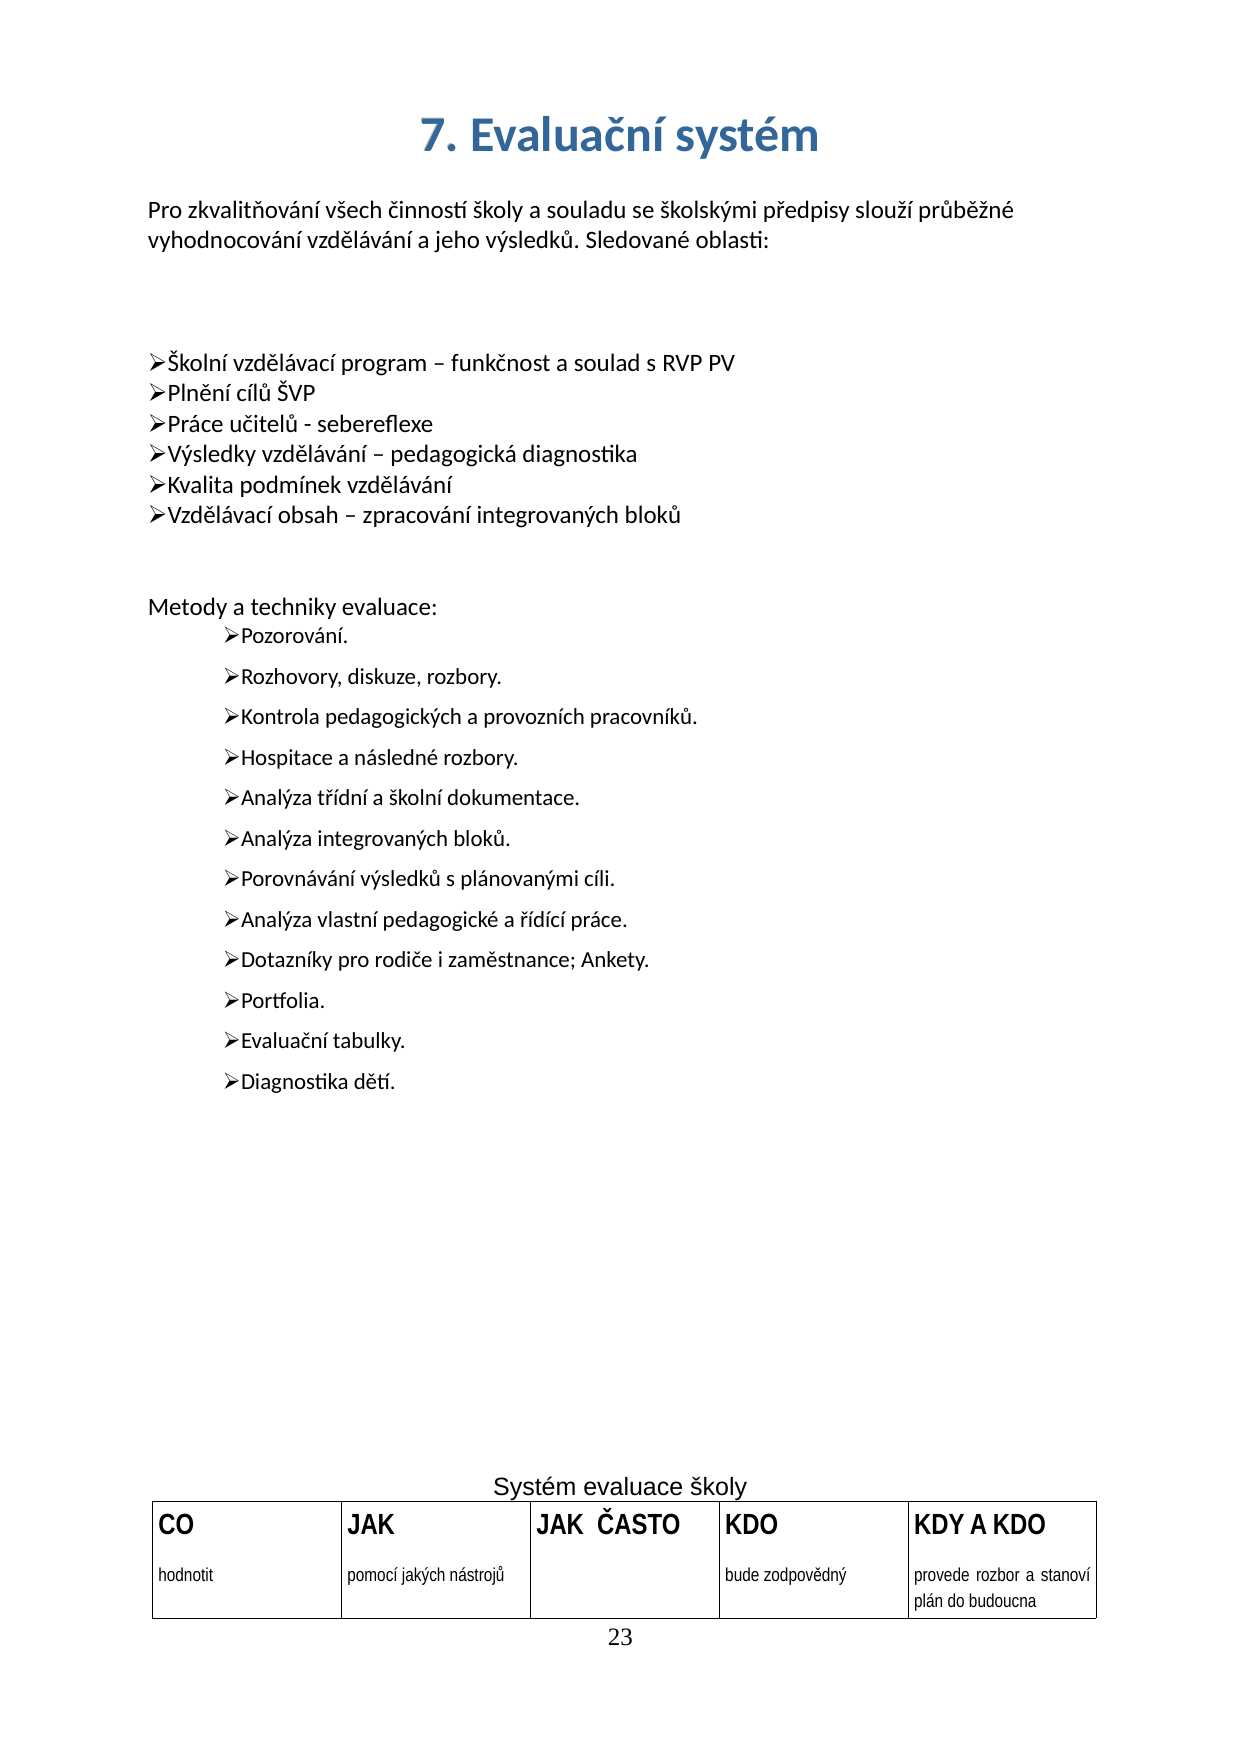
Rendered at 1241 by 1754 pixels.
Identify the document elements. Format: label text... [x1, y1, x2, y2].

list Analýza třídní a školní dokumentace. [223, 783, 1092, 812]
text Pro zkvalitňování všech činností školy a souladu se školskými předpisy slouží průběžné vyhodnocování vzdělávání a jeho výsledků. Sledované oblasti: [148, 194, 1092, 255]
table_header JAK ČASTO [531, 1502, 719, 1618]
list Výsledky vzdělávání – pedagogická diagnostika [148, 438, 1092, 469]
list Pozorování. [223, 621, 1092, 649]
list Kvalita podmínek vzdělávání [148, 469, 1092, 499]
list Analýza integrovaných bloků. [223, 824, 1092, 852]
table_header JAK pomocí jakých nástrojů [342, 1502, 530, 1618]
list Kontrola pedagogických a provozních pracovníků. [223, 702, 1092, 731]
list Dotazníky pro rodiče i zaměstnance; Ankety. [223, 946, 1092, 974]
list Evaluační tabulky. [223, 1027, 1092, 1055]
subtitle 7. Evaluační systém [148, 103, 1092, 164]
list Práce učitelů - sebereflexe [148, 408, 1092, 438]
text Metody a techniky evaluace: [148, 591, 1092, 621]
table_header CO hodnotit [153, 1502, 341, 1618]
list Rozhovory, diskuze, rozbory. [223, 662, 1092, 690]
subtitle Systém evaluace školy [148, 1472, 1092, 1501]
list Diagnostika dětí. [223, 1067, 1092, 1095]
list Plnění cílů ŠVP [148, 377, 1092, 408]
table_header KDY A KDO provede rozbor a stanoví plán do budoucna [909, 1502, 1096, 1618]
list Analýza vlastní pedagogické a řídící práce. [223, 905, 1092, 933]
list Porovnávání výsledků s plánovanými cíli. [223, 864, 1092, 893]
list Školní vzdělávací program – funkčnost a soulad s RVP PV [148, 347, 1092, 377]
list Vzdělávací obsah – zpracování integrovaných bloků [148, 499, 1092, 530]
list Hospitace a následné rozbory. [223, 743, 1092, 771]
list Portfolia. [223, 986, 1092, 1014]
table_header KDO bude zodpovědný [720, 1502, 908, 1618]
